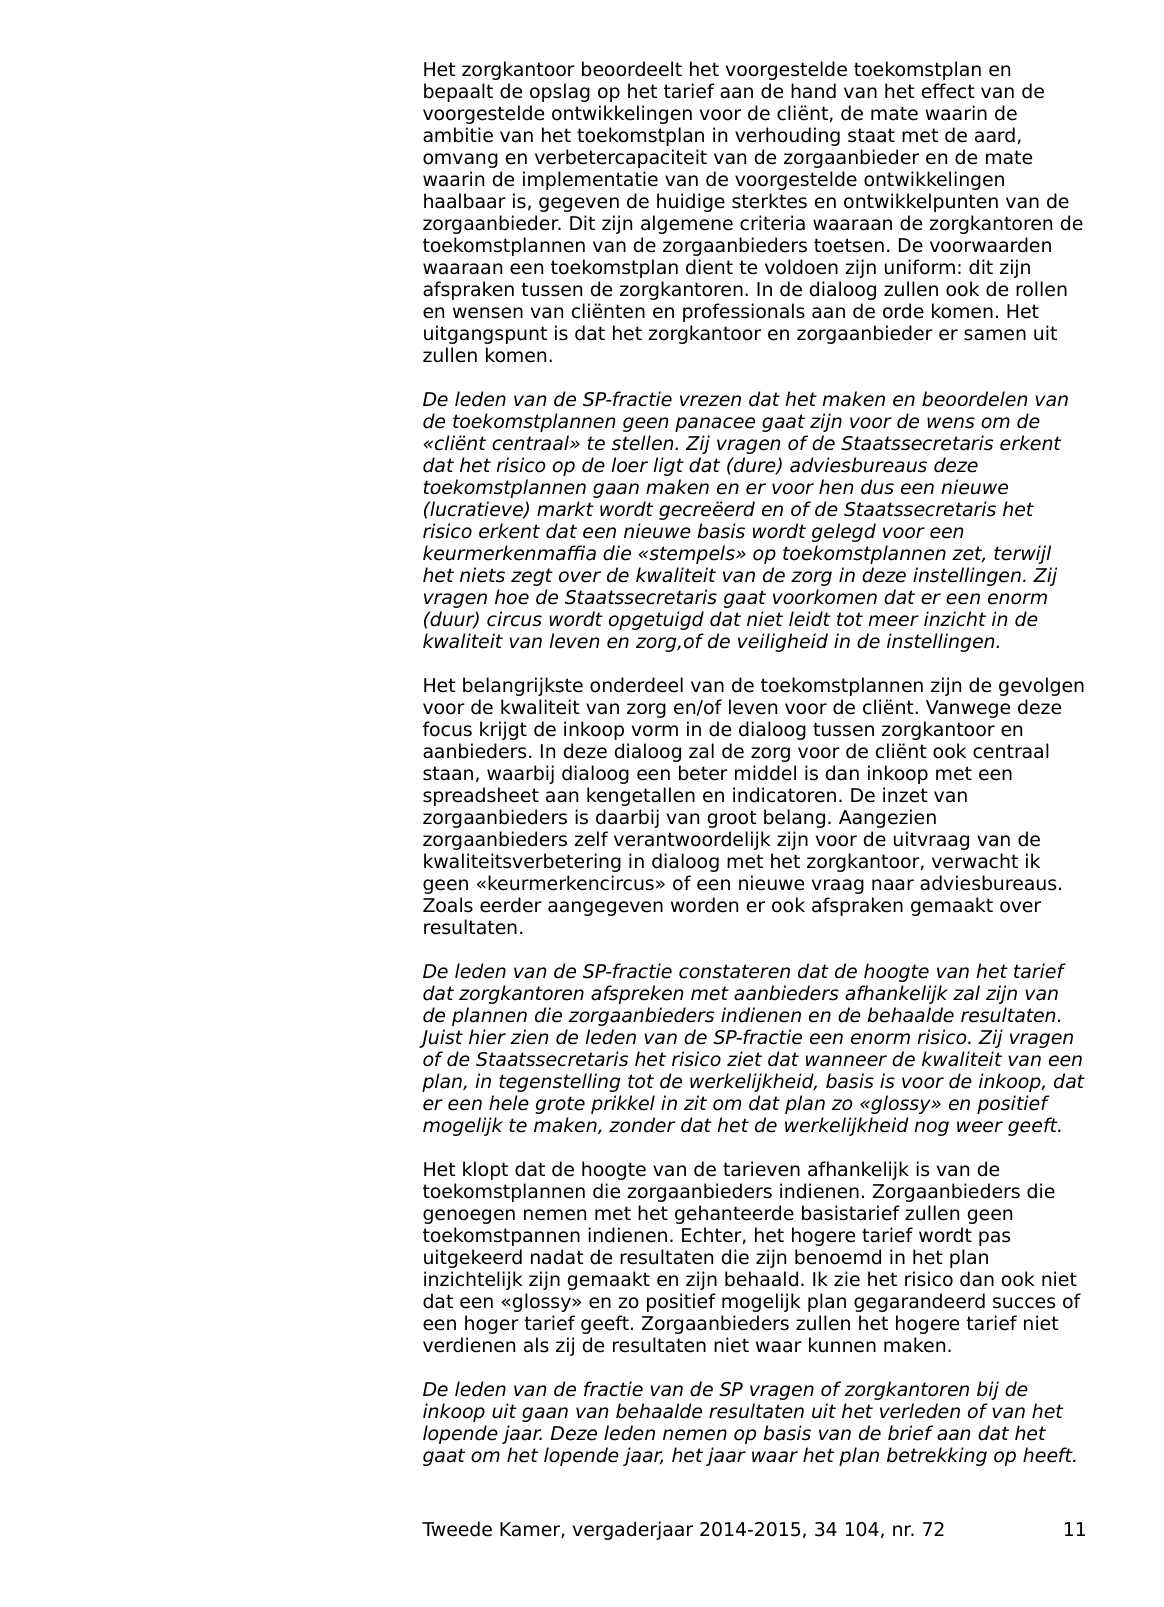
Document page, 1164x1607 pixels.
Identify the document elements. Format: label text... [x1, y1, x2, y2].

text Het klopt dat de hoogte van de tarieven afhankelijk is van de toekomstplannen die zorgaanbieders indienen. Zorgaanbieders die genoegen nemen met het gehanteerde basistarief zullen geen toekomstpannen indienen. Echter, het hogere tarief wordt pas uitgekeerd nadat de resultaten die zijn benoemd in het plan inzichtelijk zijn gemaakt en zijn behaald. Ik zie het risico dan ook niet dat een «glossy» en zo positief mogelijk plan gegarandeerd succes of een hoger tarief geeft. Zorgaanbieders zullen het hogere tarief niet verdienen als zij de resultaten niet waar kunnen maken. [422, 1159, 1087, 1357]
text Het belangrijkste onderdeel van de toekomstplannen zijn de gevolgen voor de kwaliteit van zorg en/of leven voor de cliënt. Vanwege deze focus krijgt de inkoop vorm in de dialoog tussen zorgkantoor en aanbieders. In deze dialoog zal de zorg voor de cliënt ook centraal staan, waarbij dialoog een beter middel is dan inkoop met een spreadsheet aan kengetallen en indicatoren. De inzet van zorgaanbieders is daarbij van groot belang. Aangezien zorgaanbieders zelf verantwoordelijk zijn voor de uitvraag van de kwaliteitsverbetering in dialoog met het zorgkantoor, verwacht ik geen «keurmerkencircus» of een nieuwe vraag naar adviesbureaus. Zoals eerder aangegeven worden er ook afspraken gemaakt over resultaten. [422, 675, 1087, 939]
text De leden van de SP-fractie vrezen dat het maken en beoordelen van de toekomstplannen geen panacee gaat zijn voor de wens om de «cliënt centraal» te stellen. Zij vragen of de Staatssecretaris erkent dat het risico op de loer ligt dat (dure) adviesbureaus deze toekomstplannen gaan maken en er voor hen dus een nieuwe (lucratieve) markt wordt gecreëerd en of de Staatssecretaris het risico erkent dat een nieuwe basis wordt gelegd voor een keurmerkenmaffia die «stempels» op toekomstplannen zet, terwijl het niets zegt over de kwaliteit van de zorg in deze instellingen. Zij vragen hoe de Staatssecretaris gaat voorkomen dat er een enorm (duur) circus wordt opgetuigd dat niet leidt tot meer inzicht in de kwaliteit van leven en zorg,of de veiligheid in de instellingen. [422, 389, 1087, 653]
text Het zorgkantoor beoordeelt het voorgestelde toekomstplan en bepaalt de opslag op het tarief aan de hand van het effect van de voorgestelde ontwikkelingen voor de cliënt, de mate waarin de ambitie van het toekomstplan in verhouding staat met de aard, omvang en verbetercapaciteit van de zorgaanbieder en de mate waarin de implementatie van de voorgestelde ontwikkelingen haalbaar is, gegeven de huidige sterktes en ontwikkelpunten van de zorgaanbieder. Dit zijn algemene criteria waaraan de zorgkantoren de toekomstplannen van de zorgaanbieders toetsen. De voorwaarden waaraan een toekomstplan dient te voldoen zijn uniform: dit zijn afspraken tussen de zorgkantoren. In de dialoog zullen ook de rollen en wensen van cliënten en professionals aan de orde komen. Het uitgangspunt is dat het zorgkantoor en zorgaanbieder er samen uit zullen komen. [422, 59, 1087, 367]
text De leden van de fractie van de SP vragen of zorgkantoren bij de inkoop uit gaan van behaalde resultaten uit het verleden of van het lopende jaar. Deze leden nemen op basis van de brief aan dat het gaat om het lopende jaar, het jaar waar het plan betrekking op heeft. [422, 1379, 1087, 1467]
text De leden van de SP-fractie constateren dat de hoogte van het tarief dat zorgkantoren afspreken met aanbieders afhankelijk zal zijn van de plannen die zorgaanbieders indienen en de behaalde resultaten. Juist hier zien de leden van de SP-fractie een enorm risico. Zij vragen of de Staatssecretaris het risico ziet dat wanneer de kwaliteit van een plan, in tegenstelling tot de werkelijkheid, basis is voor de inkoop, dat er een hele grote prikkel in zit om dat plan zo «glossy» en positief mogelijk te maken, zonder dat het de werkelijkheid nog weer geeft. [422, 961, 1087, 1137]
